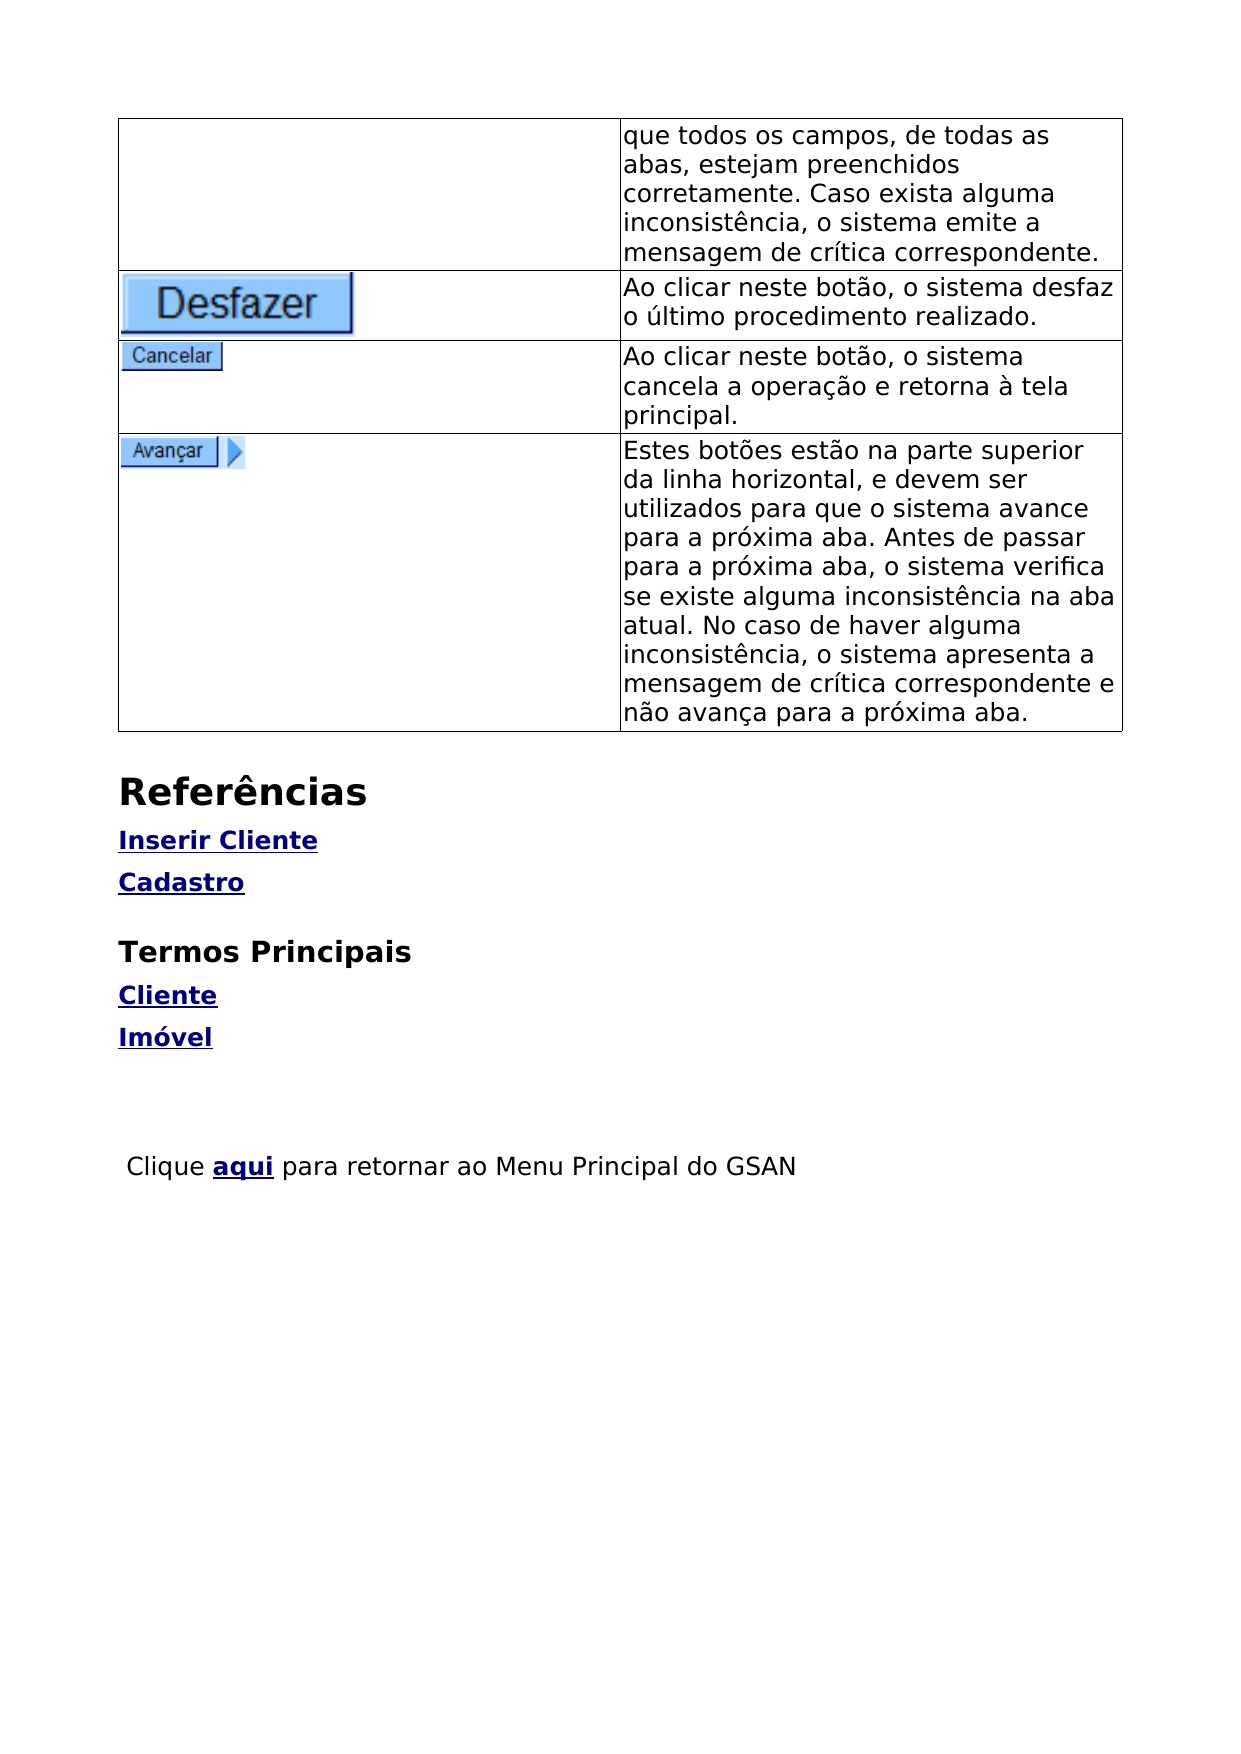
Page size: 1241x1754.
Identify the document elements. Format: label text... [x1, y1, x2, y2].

table_cell Estes botões estão na parte superior da linha horizontal, e devem ser utilizados para que o sistema avance para a próxima aba. Antes de passar para a próxima aba, o sistema verifica se existe alguma inconsistência na aba atual. No caso de haver alguma inconsistência, o sistema apresenta a mensagem de crítica correspondente e não avança para a próxima aba. [621, 434, 1122, 731]
text Inserir Cliente [118, 827, 1122, 856]
picture [121, 272, 356, 337]
text Cliente [118, 981, 1122, 1011]
text Cadastro [118, 868, 1122, 897]
picture [121, 436, 247, 469]
text Clique aqui para retornar ao Menu Principal do GSAN [118, 1065, 1122, 1181]
table_cell Ao clicar neste botão, o sistema desfaz o último procedimento realizado. [621, 271, 1122, 339]
table_cell [119, 119, 620, 270]
table_cell Ao clicar neste botão, o sistema cancela a operação e retorna à tela principal. [621, 341, 1122, 433]
subtitle Referências [118, 770, 1122, 814]
table_cell que todos os campos, de todas as abas, estejam preenchidos corretamente. Caso exista alguma inconsistência, o sistema emite a mensagem de crítica correspondente. [621, 119, 1122, 270]
table_cell [119, 434, 620, 731]
picture [121, 342, 223, 371]
subtitle Termos Principais [118, 935, 1122, 969]
table_cell [119, 341, 620, 433]
table_cell [119, 271, 620, 339]
text Imóvel [118, 1023, 1122, 1052]
